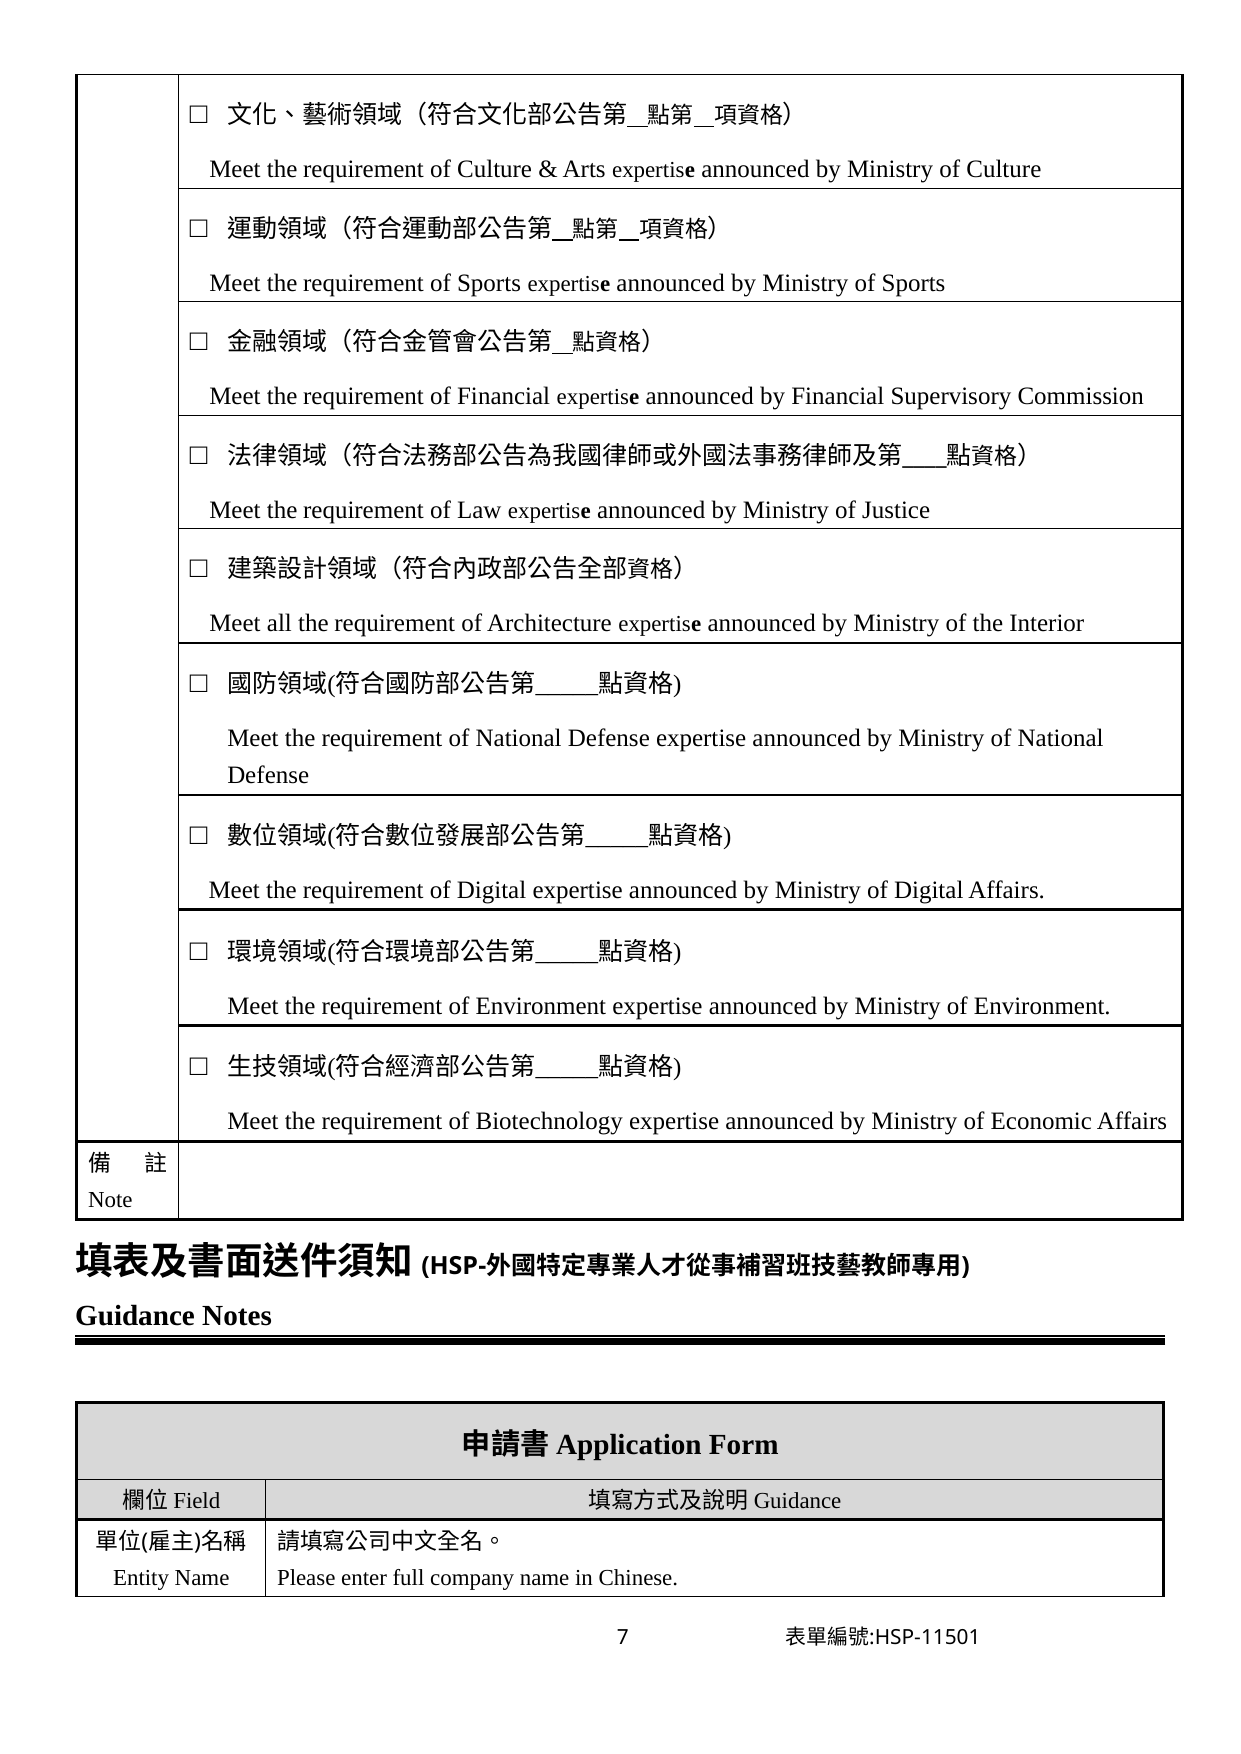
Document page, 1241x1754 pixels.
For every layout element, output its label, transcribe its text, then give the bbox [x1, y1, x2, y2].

table_cell 數位領域(符合數位發展部公告第_____點資格) Meet the requirement of Digital expertise announced by Ministry of Digital Affairs. [179, 796, 1181, 908]
table_cell 國防領域(符合國防部公告第_____點資格) Meet the requirement of National Defense expertise announced by Ministry of National Defense [179, 644, 1181, 794]
table_cell 文化、藝術領域（符合文化部公告第 點第 項資格） Meet the requirement of Culture & Arts expertise announced by Ministry of Culture [179, 75, 1181, 187]
table_cell [179, 1143, 1181, 1218]
table_cell 填寫方式及說明 Guidance [266, 1480, 1162, 1518]
table_cell 單位(雇主)名稱 Entity Name [78, 1521, 265, 1596]
table_cell 備註Note [78, 1143, 178, 1218]
text Guidance Notes [75, 1296, 1165, 1335]
table_cell 請填寫公司中文全名。 Please enter full company name in Chinese. [266, 1521, 1162, 1596]
table_cell 建築設計領域（符合內政部公告全部資格） Meet all the requirement of Architecture expertise announced by Ministry of the Interior [179, 529, 1181, 642]
table_cell 運動領域（符合運動部公告第 點第 項資格） Meet the requirement of Sports expertise announced by Ministry of Sports [179, 189, 1181, 301]
table_cell 法律領域（符合法務部公告為我國律師或外國法事務律師及第____點資格） Meet the requirement of Law expertise announced by Ministry of Justice [179, 416, 1181, 528]
table_cell 生技領域(符合經濟部公告第_____點資格) Meet the requirement of Biotechnology expertise announced by Ministry of Economic Affairs [179, 1027, 1181, 1139]
table_header 申請書 Application Form [78, 1404, 1162, 1479]
table_cell 環境領域(符合環境部公告第_____點資格) Meet the requirement of Environment expertise announced by Ministry of Environment. [179, 911, 1181, 1024]
table_cell 金融領域（符合金管會公告第 點資格） Meet the requirement of Financial expertise announced by Financial Supervisory Commission [179, 302, 1181, 414]
text 填表及書面送件須知 (HSP-外國特定專業人才從事補習班技藝教師專用) [75, 1221, 1165, 1296]
table_cell 欄位 Field [78, 1480, 265, 1518]
